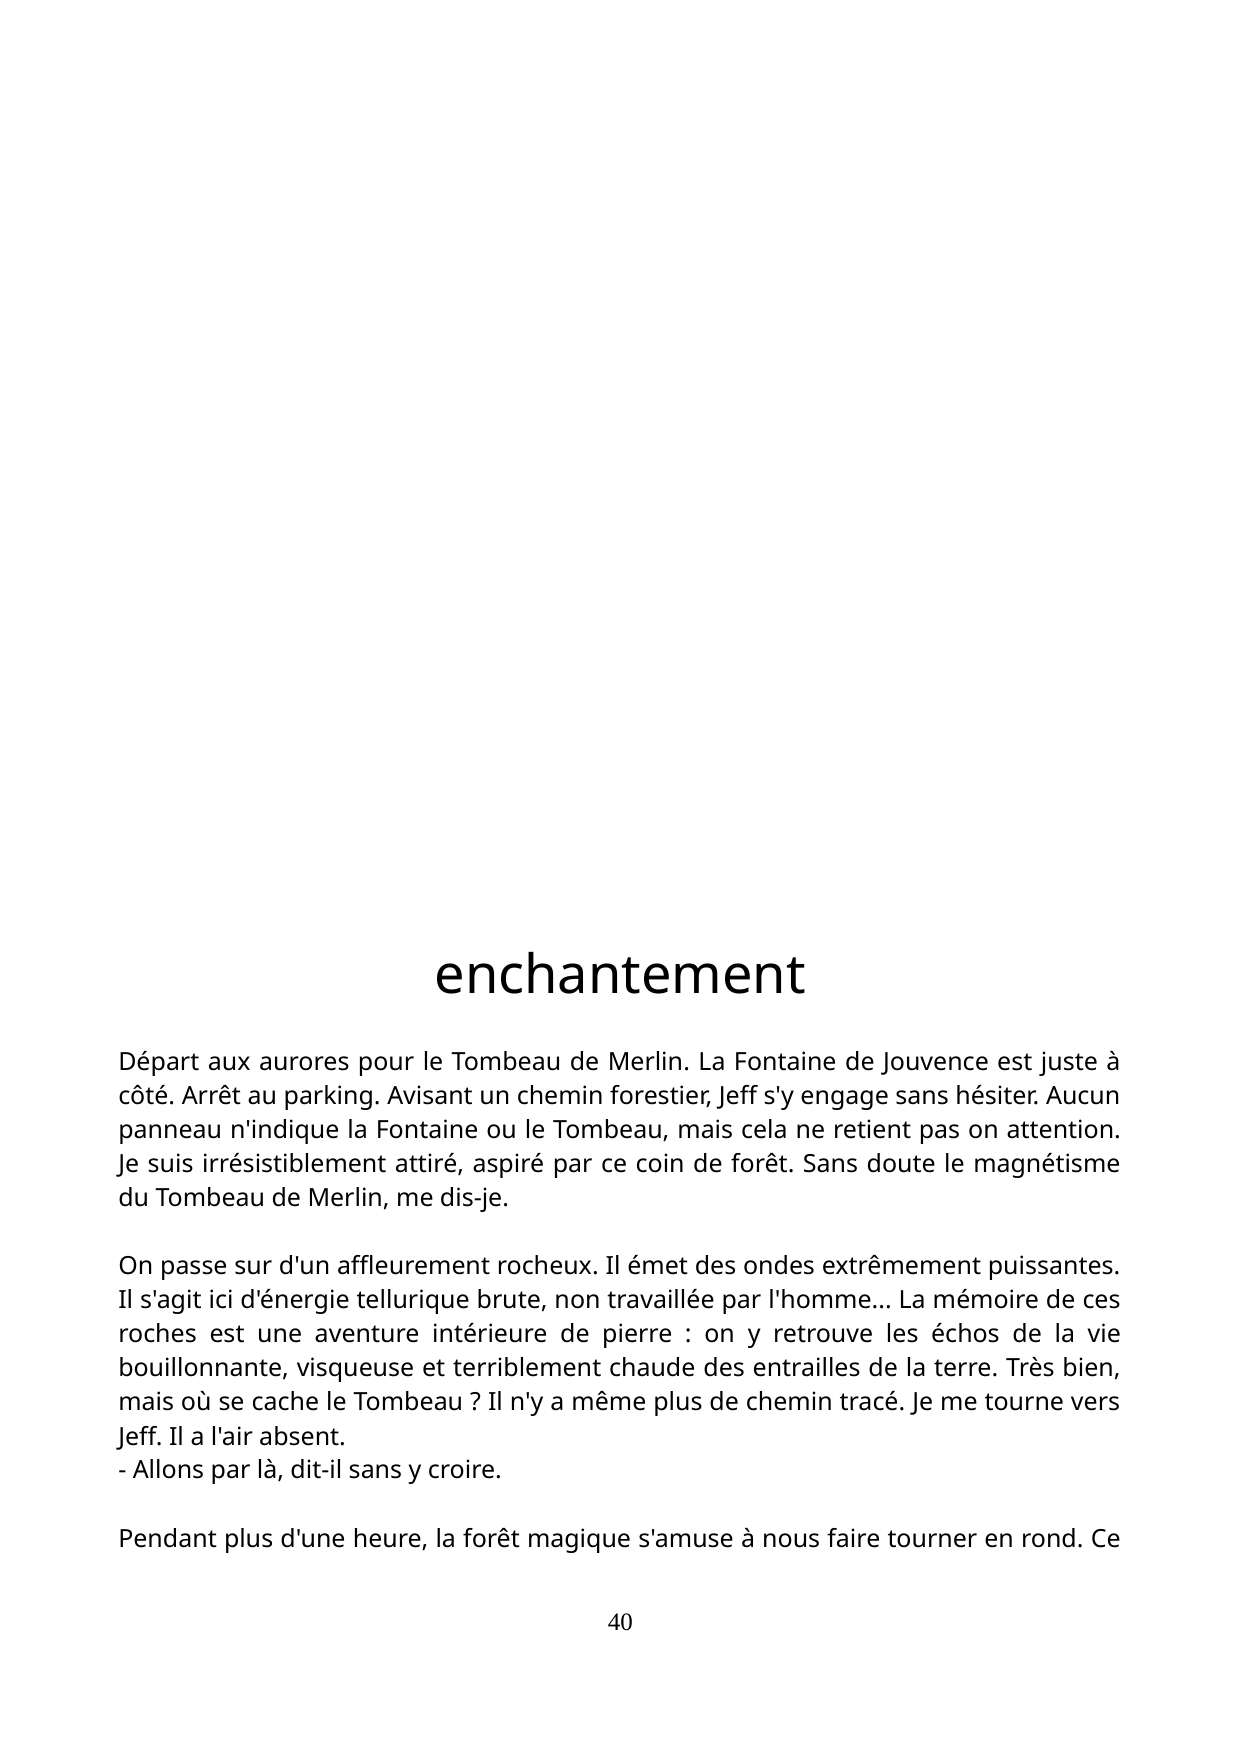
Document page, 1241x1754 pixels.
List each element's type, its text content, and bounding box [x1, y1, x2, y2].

text - Allons par là, dit-il sans y croire. [118, 1452, 1122, 1486]
text On passe sur d'un affleurement rocheux. Il émet des ondes extrêmement puissantes. Il s'agit ici d'énergie tellurique brute, non travaillée par l'homme... La mémoire de ces roches est une aventure intérieure de pierre : on y retrouve les échos de la vie bouillonnante, visqueuse et terriblement chaude des entrailles de la terre. Très bien, mais où se cache le Tombeau ? Il n'y a même plus de chemin tracé. Je me tourne vers Jeff. Il a l'air absent. [118, 1248, 1122, 1452]
text Pendant plus d'une heure, la forêt magique s'amuse à nous faire tourner en rond. Ce [118, 1520, 1122, 1554]
text Départ aux aurores pour le Tombeau de Merlin. La Fontaine de Jouvence est juste à côté. Arrêt au parking. Avisant un chemin forestier, Jeff s'y engage sans hésiter. Aucun panneau n'indique la Fontaine ou le Tombeau, mais cela ne retient pas on attention. Je suis irrésistiblement attiré, aspiré par ce coin de forêt. Sans doute le magnétisme du Tombeau de Merlin, me dis-je. [118, 1043, 1122, 1214]
text enchantement [118, 936, 1122, 1009]
